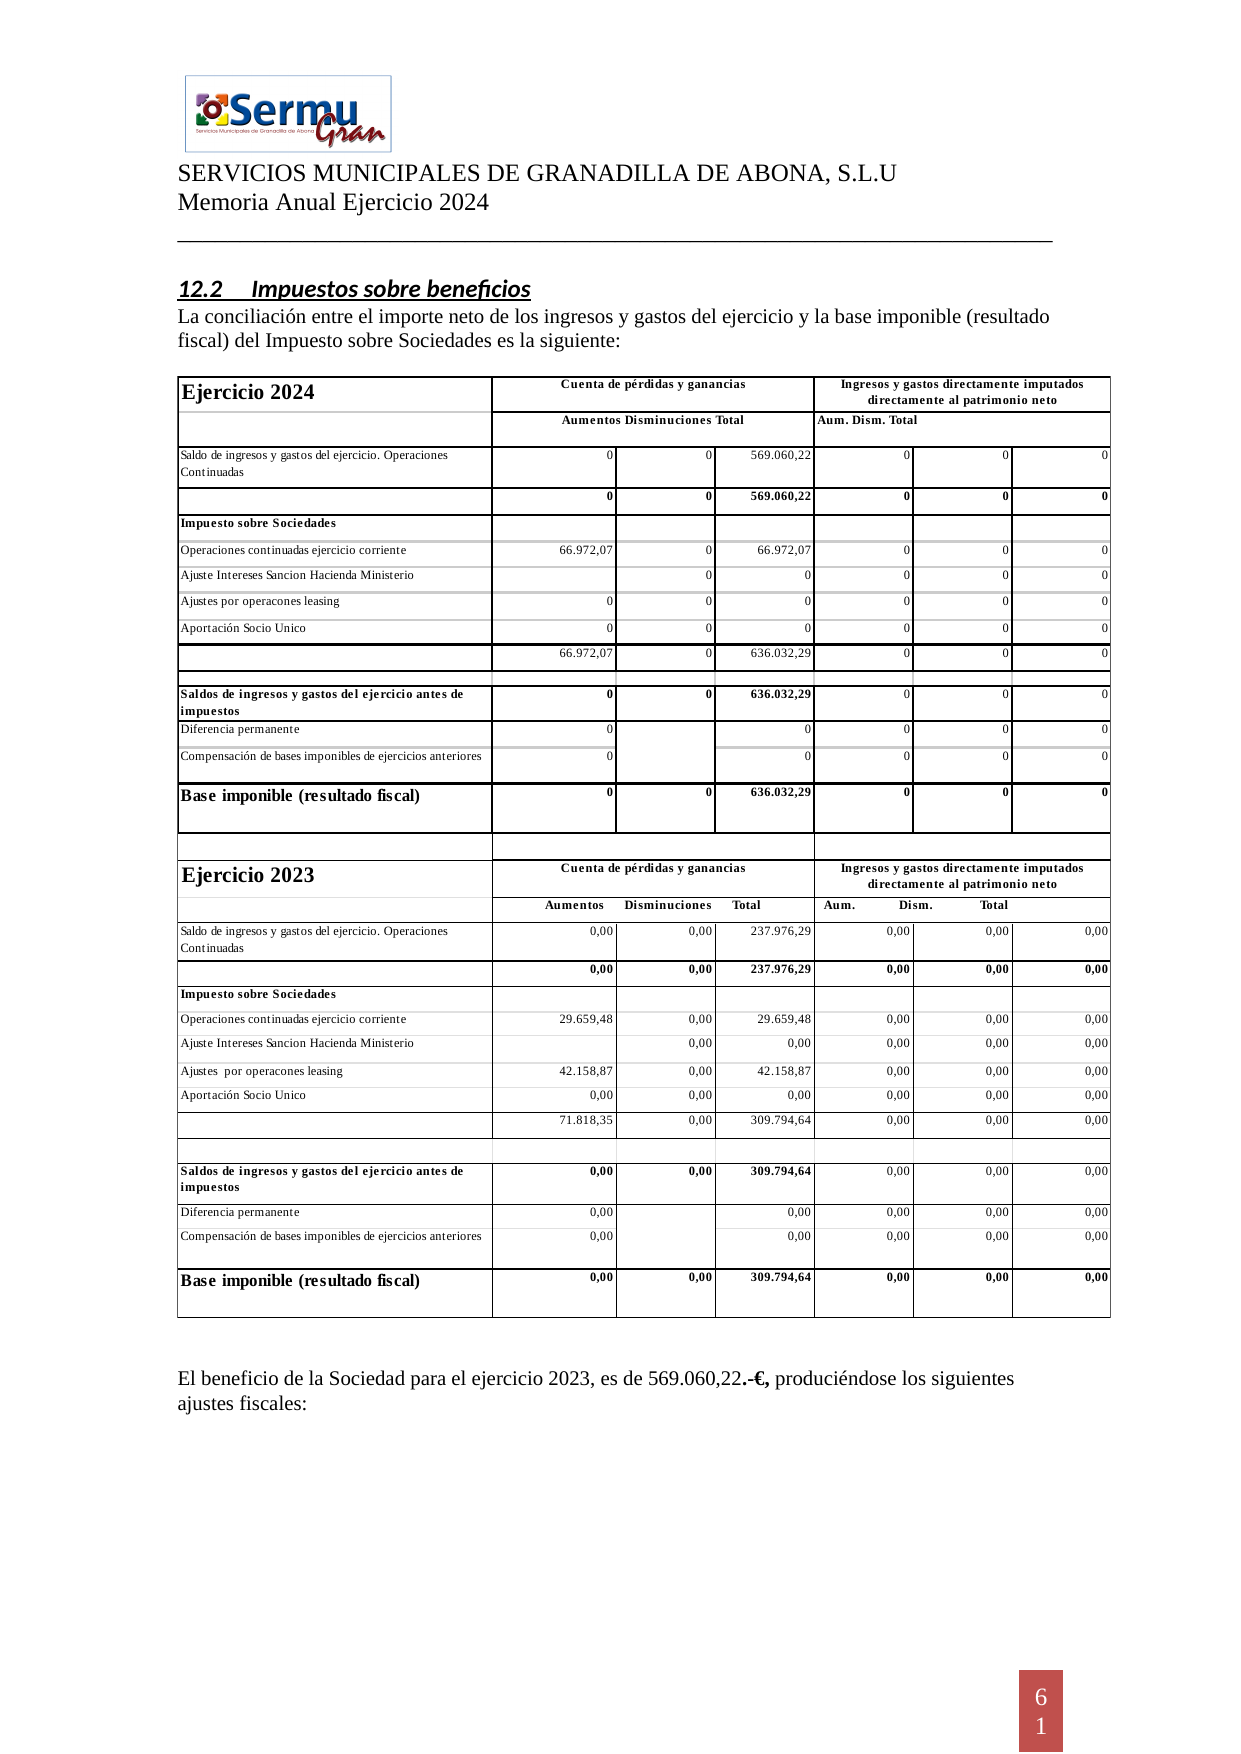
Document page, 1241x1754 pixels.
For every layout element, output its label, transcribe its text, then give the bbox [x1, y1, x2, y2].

picture [177, 70, 399, 159]
text La conciliación entre el importe neto de los ingresos y gastos del ejercicio y la base imponible (resultado fiscal) del Impuesto sobre Sociedades es la siguiente: [177, 304, 1063, 352]
subtitle 12.2 Impuestos sobre beneficios [177, 273, 1063, 304]
text El beneficio de la Sociedad para el ejercicio 2023, es de 569.060,22.-€, produciéndose los siguientes ajustes fiscales: [177, 1366, 1063, 1414]
